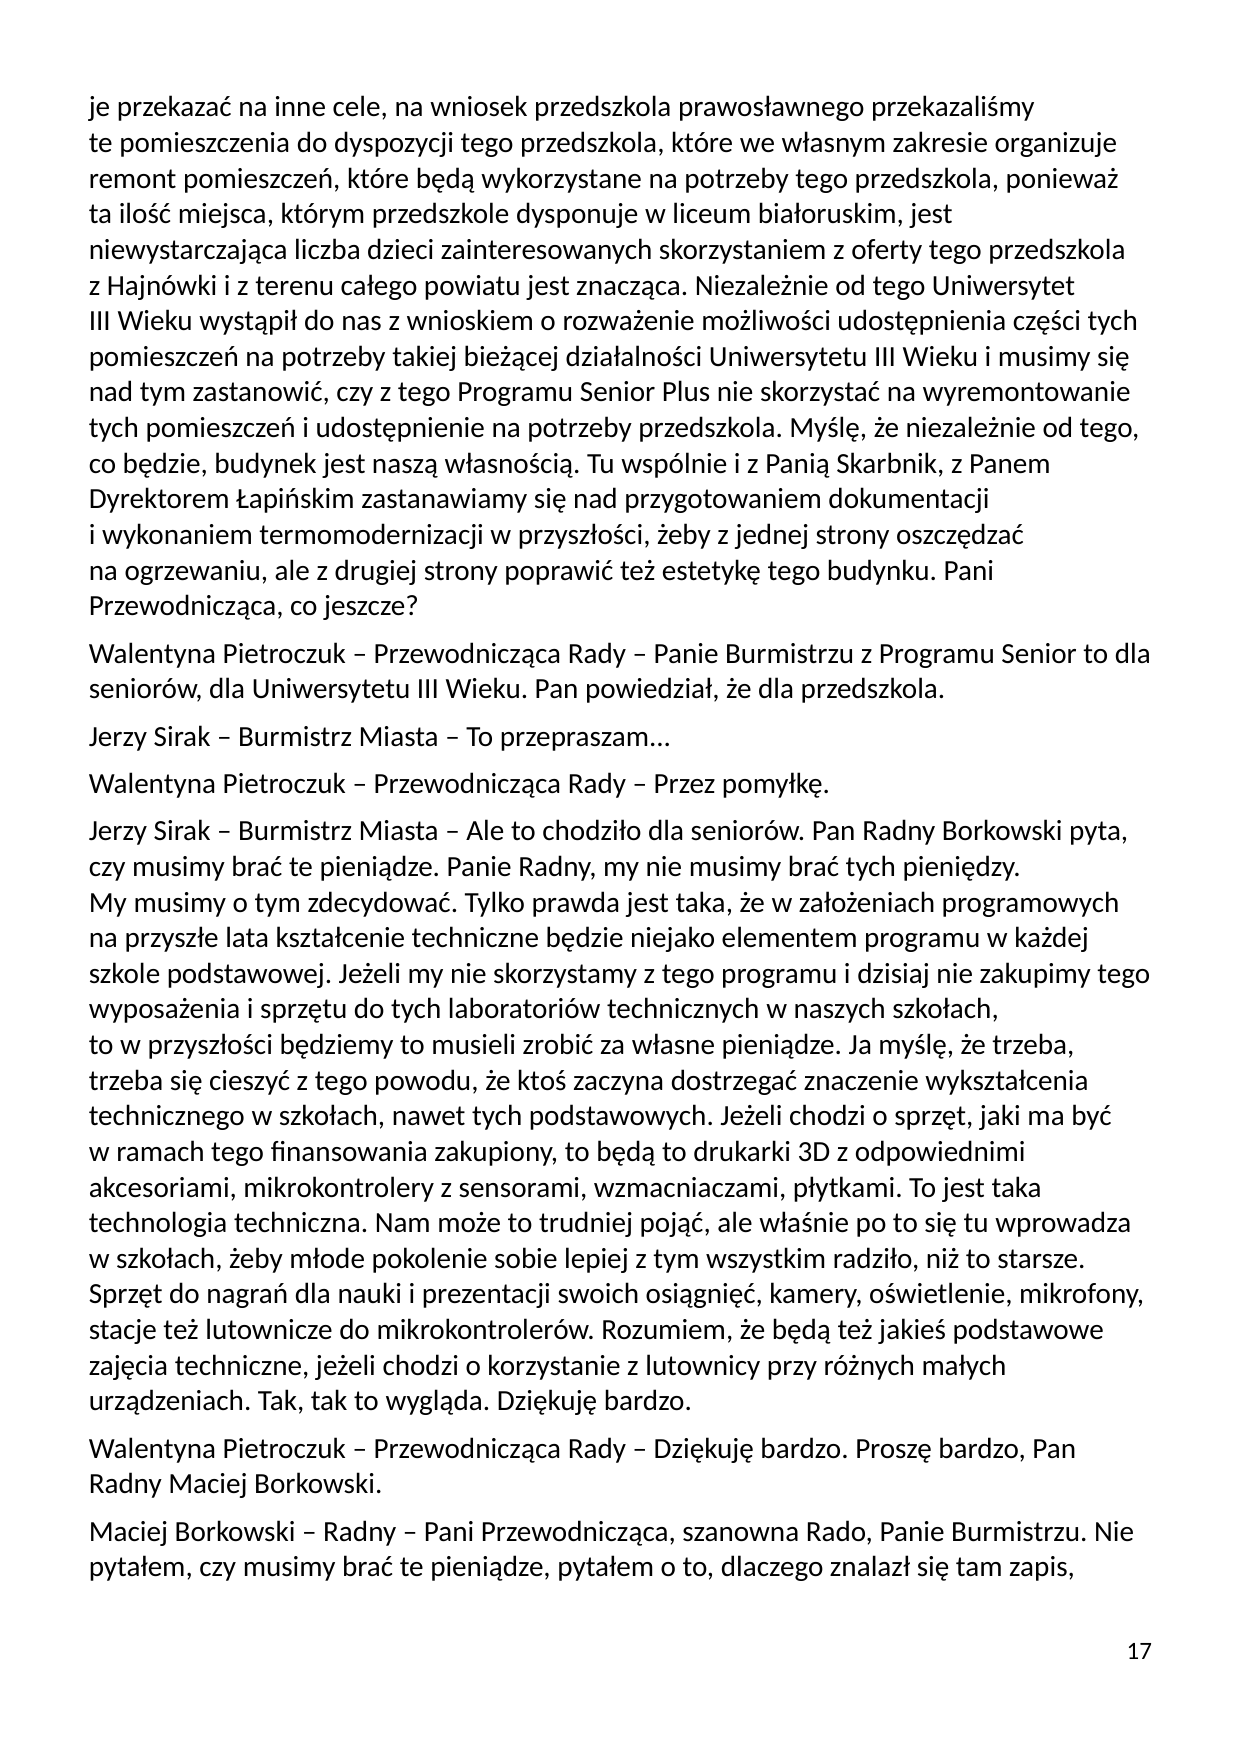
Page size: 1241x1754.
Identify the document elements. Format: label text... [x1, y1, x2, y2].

text Jerzy Sirak – Burmistrz Miasta – Ale to chodziło dla seniorów. Pan Radny Borkowski pyta, czy musimy brać te pieniądze. Panie Radny, my nie musimy brać tych pieniędzy. My musimy o tym zdecydować. Tylko prawda jest taka, że w założeniach programowych na przyszłe lata kształcenie techniczne będzie niejako elementem programu w każdej szkole podstawowej. Jeżeli my nie skorzystamy z tego programu i dzisiaj nie zakupimy tego wyposażenia i sprzętu do tych laboratoriów technicznych w naszych szkołach, to w przyszłości będziemy to musieli zrobić za własne pieniądze. Ja myślę, że trzeba, trzeba się cieszyć z tego powodu, że ktoś zaczyna dostrzegać znaczenie wykształcenia technicznego w szkołach, nawet tych podstawowych. Jeżeli chodzi o sprzęt, jaki ma być w ramach tego finansowania zakupiony, to będą to drukarki 3D z odpowiednimi akcesoriami, mikrokontrolery z sensorami, wzmacniaczami, płytkami. To jest taka technologia techniczna. Nam może to trudniej pojąć, ale właśnie po to się tu wprowadza w szkołach, żeby młode pokolenie sobie lepiej z tym wszystkim radziło, niż to starsze. Sprzęt do nagrań dla nauki i prezentacji swoich osiągnięć, kamery, oświetlenie, mikrofony, stacje też lutownicze do mikrokontrolerów. Rozumiem, że będą też jakieś podstawowe zajęcia techniczne, jeżeli chodzi o korzystanie z lutownicy przy różnych małych urządzeniach. Tak, tak to wygląda. Dziękuję bardzo. [88, 812, 1152, 1418]
text Walentyna Pietroczuk – Przewodnicząca Rady – Przez pomyłkę. [88, 765, 1152, 801]
text Maciej Borkowski – Radny – Pani Przewodnicząca, szanowna Rado, Panie Burmistrzu. Nie pytałem, czy musimy brać te pieniądze, pytałem o to, dlaczego znalazł się tam zapis, [88, 1513, 1152, 1584]
text Walentyna Pietroczuk – Przewodnicząca Rady – Panie Burmistrzu z Programu Senior to dla seniorów, dla Uniwersytetu III Wieku. Pan powiedział, że dla przedszkola. [88, 635, 1152, 706]
text je przekazać na inne cele, na wniosek przedszkola prawosławnego przekazaliśmy te pomieszczenia do dyspozycji tego przedszkola, które we własnym zakresie organizuje remont pomieszczeń, które będą wykorzystane na potrzeby tego przedszkola, ponieważ ta ilość miejsca, którym przedszkole dysponuje w liceum białoruskim, jest niewystarczająca liczba dzieci zainteresowanych skorzystaniem z oferty tego przedszkola z Hajnówki i z terenu całego powiatu jest znacząca. Niezależnie od tego Uniwersytet III Wieku wystąpił do nas z wnioskiem o rozważenie możliwości udostępnienia części tych pomieszczeń na potrzeby takiej bieżącej działalności Uniwersytetu III Wieku i musimy się nad tym zastanowić, czy z tego Programu Senior Plus nie skorzystać na wyremontowanie tych pomieszczeń i udostępnienie na potrzeby przedszkola. Myślę, że niezależnie od tego, co będzie, budynek jest naszą własnością. Tu wspólnie i z Panią Skarbnik, z Panem Dyrektorem Łapińskim zastanawiamy się nad przygotowaniem dokumentacji i wykonaniem termomodernizacji w przyszłości, żeby z jednej strony oszczędzać na ogrzewaniu, ale z drugiej strony poprawić też estetykę tego budynku. Pani Przewodnicząca, co jeszcze? [88, 88, 1152, 623]
text Walentyna Pietroczuk – Przewodnicząca Rady – Dziękuję bardzo. Proszę bardzo, Pan Radny Maciej Borkowski. [88, 1430, 1152, 1501]
text Jerzy Sirak – Burmistrz Miasta – To przepraszam... [88, 718, 1152, 753]
